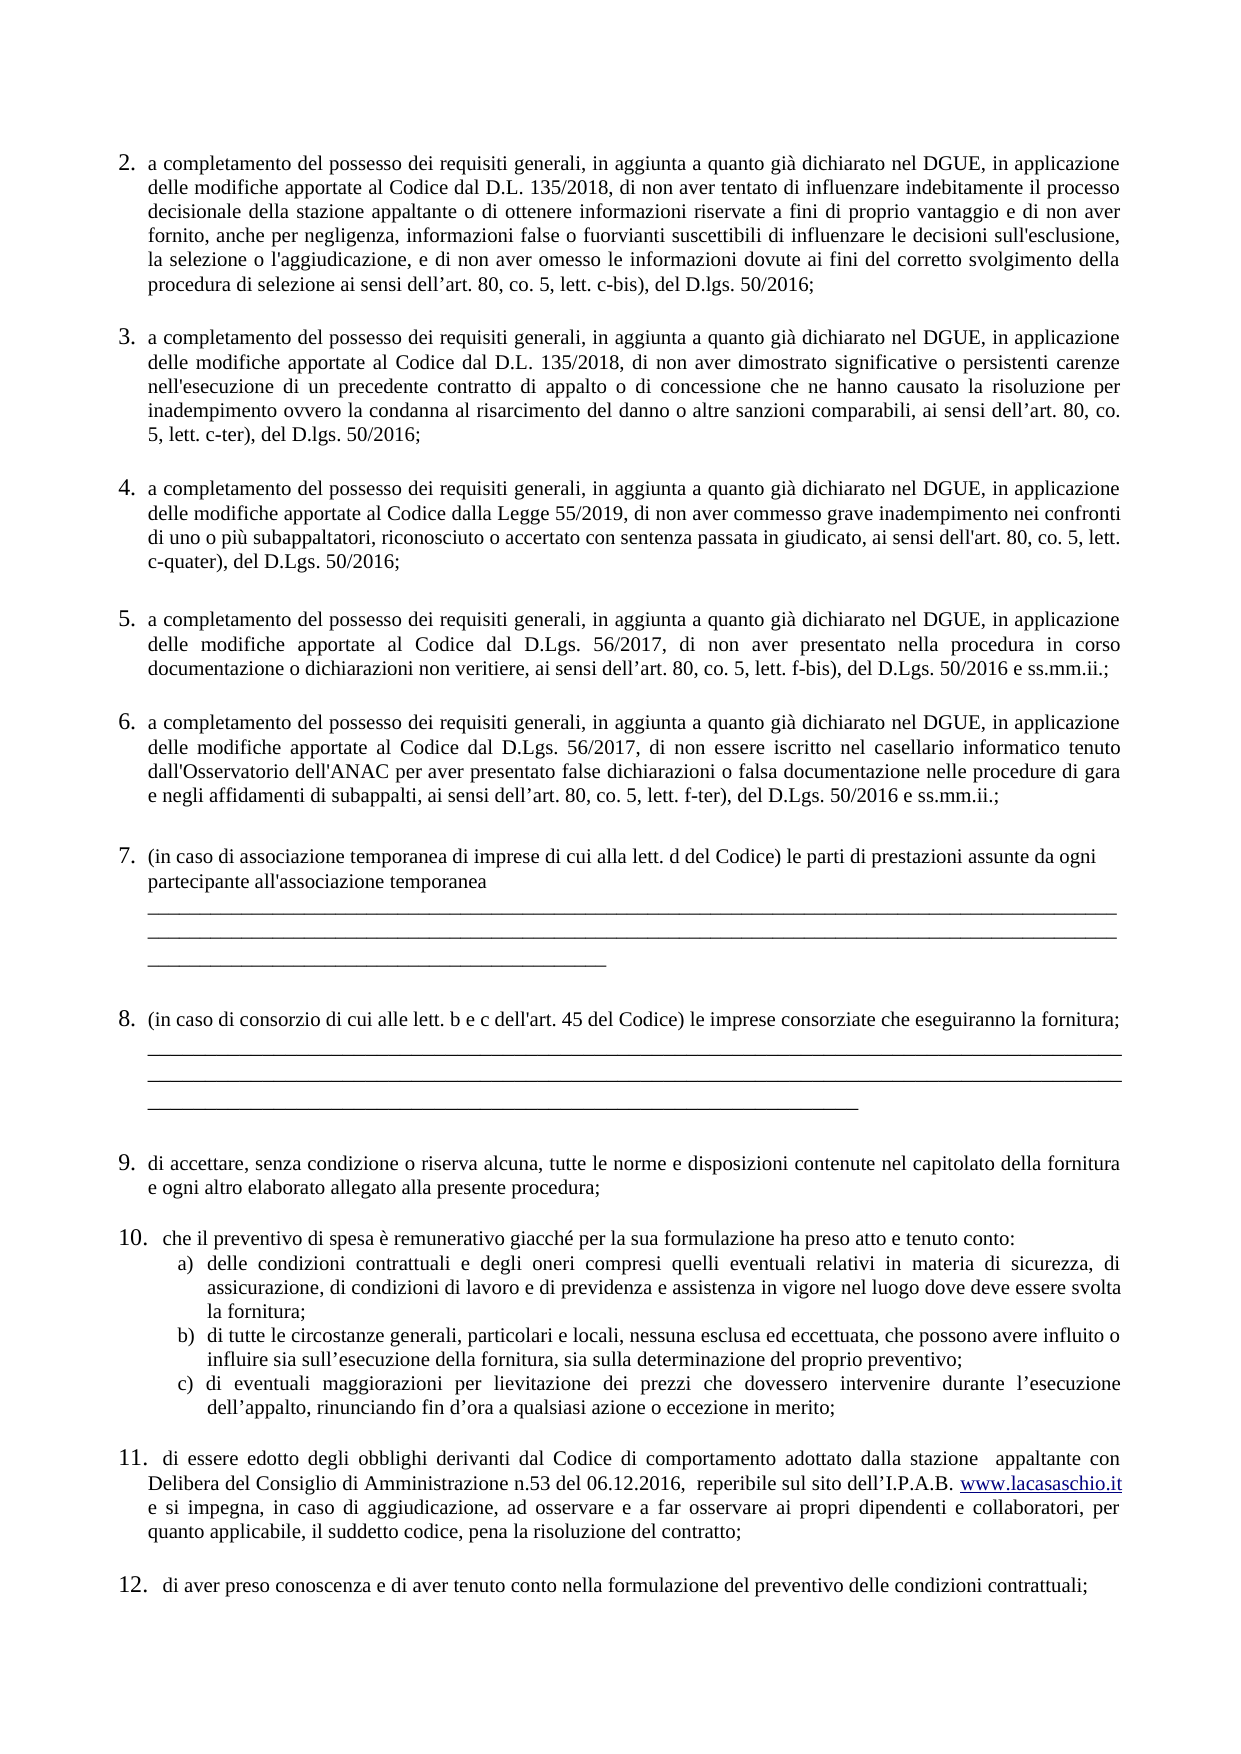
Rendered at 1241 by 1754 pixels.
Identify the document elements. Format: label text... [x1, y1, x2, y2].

text b) di tutte le circostanze generali, particolari e locali, nessuna esclusa ed eccettuata, che possono avere influito o influire sia sull’esecuzione della fornitura, sia sulla determinazione del proprio preventivo; [177, 1323, 1122, 1371]
list (in caso di consorzio di cui alle lett. b e c dell'art. 45 del Codice) le imprese consorziate che eseguiranno la fornitura; [118, 1004, 1122, 1032]
list che il preventivo di spesa è remunerativo giacché per la sua formulazione ha preso atto e tenuto conto: [118, 1223, 1122, 1251]
list di accettare, senza condizione o riserva alcuna, tutte le norme e disposizioni contenute nel capitolato della fornitura e ogni altro elaborato allegato alla presente procedura; [118, 1148, 1122, 1199]
list di essere edotto degli obblighi derivanti dal Codice di comportamento adottato dalla stazione appaltante con Delibera del Consiglio di Amministrazione n.53 del 06.12.2016, reperibile sul sito dell’I.P.A.B. www.lacasaschio.it e si impegna, in caso di aggiudicazione, ad osservare e a far osservare ai propri dipendenti e collaboratori, per quanto applicabile, il suddetto codice, pena la risoluzione del contratto; [118, 1443, 1122, 1543]
list (in caso di associazione temporanea di imprese di cui alla lett. d del Codice) le parti di prestazioni assunte da ogni partecipante all'associazione temporanea ______________________________________________________________________________________________________________________________________________________________________________________________________________________________________ [118, 841, 1122, 970]
text _____________________________________________________________________________________ [148, 1056, 1122, 1081]
text c) di eventuali maggiorazioni per lievitazione dei prezzi che dovessero intervenire durante l’esecuzione dell’appalto, rinunciando fin d’ora a qualsiasi azione o eccezione in merito; [177, 1371, 1122, 1419]
text ______________________________________________________________ [148, 1082, 1122, 1113]
text _____________________________________________________________________________________ [148, 1032, 1122, 1055]
list a completamento del possesso dei requisiti generali, in aggiunta a quanto già dichiarato nel DGUE, in applicazione delle modifiche apportate al Codice dal D.Lgs. 56/2017, di non essere iscritto nel casellario informatico tenuto dall'Osservatorio dell'ANAC per aver presentato false dichiarazioni o falsa documentazione nelle procedure di gara e negli affidamenti di subappalti, ai sensi dell’art. 80, co. 5, lett. f-ter), del D.Lgs. 50/2016 e ss.mm.ii.; [118, 707, 1122, 807]
list a completamento del possesso dei requisiti generali, in aggiunta a quanto già dichiarato nel DGUE, in applicazione delle modifiche apportate al Codice dal D.Lgs. 56/2017, di non aver presentato nella procedura in corso documentazione o dichiarazioni non veritiere, ai sensi dell’art. 80, co. 5, lett. f-bis), del D.Lgs. 50/2016 e ss.mm.ii.; [118, 604, 1122, 680]
list a completamento del possesso dei requisiti generali, in aggiunta a quanto già dichiarato nel DGUE, in applicazione delle modifiche apportate al Codice dal D.L. 135/2018, di non aver tentato di influenzare indebitamente il processo decisionale della stazione appaltante o di ottenere informazioni riservate a fini di proprio vantaggio e di non aver fornito, anche per negligenza, informazioni false o fuorvianti suscettibili di influenzare le decisioni sull'esclusione, la selezione o l'aggiudicazione, e di non aver omesso le informazioni dovute ai fini del corretto svolgimento della procedura di selezione ai sensi dell’art. 80, co. 5, lett. c-bis), del D.lgs. 50/2016; [118, 148, 1122, 296]
list di aver preso conoscenza e di aver tenuto conto nella formulazione del preventivo delle condizioni contrattuali; [118, 1570, 1122, 1598]
list a completamento del possesso dei requisiti generali, in aggiunta a quanto già dichiarato nel DGUE, in applicazione delle modifiche apportate al Codice dalla Legge 55/2019, di non aver commesso grave inadempimento nei confronti di uno o più subappaltatori, riconosciuto o accertato con sentenza passata in giudicato, ai sensi dell'art. 80, co. 5, lett. c-quater), del D.Lgs. 50/2016; [118, 473, 1122, 573]
text a) delle condizioni contrattuali e degli oneri compresi quelli eventuali relativi in materia di sicurezza, di assicurazione, di condizioni di lavoro e di previdenza e assistenza in vigore nel luogo dove deve essere svolta la fornitura; [177, 1251, 1122, 1323]
list a completamento del possesso dei requisiti generali, in aggiunta a quanto già dichiarato nel DGUE, in applicazione delle modifiche apportate al Codice dal D.L. 135/2018, di non aver dimostrato significative o persistenti carenze nell'esecuzione di un precedente contratto di appalto o di concessione che ne hanno causato la risoluzione per inadempimento ovvero la condanna al risarcimento del danno o altre sanzioni comparabili, ai sensi dell’art. 80, co. 5, lett. c-ter), del D.lgs. 50/2016; [118, 322, 1122, 446]
